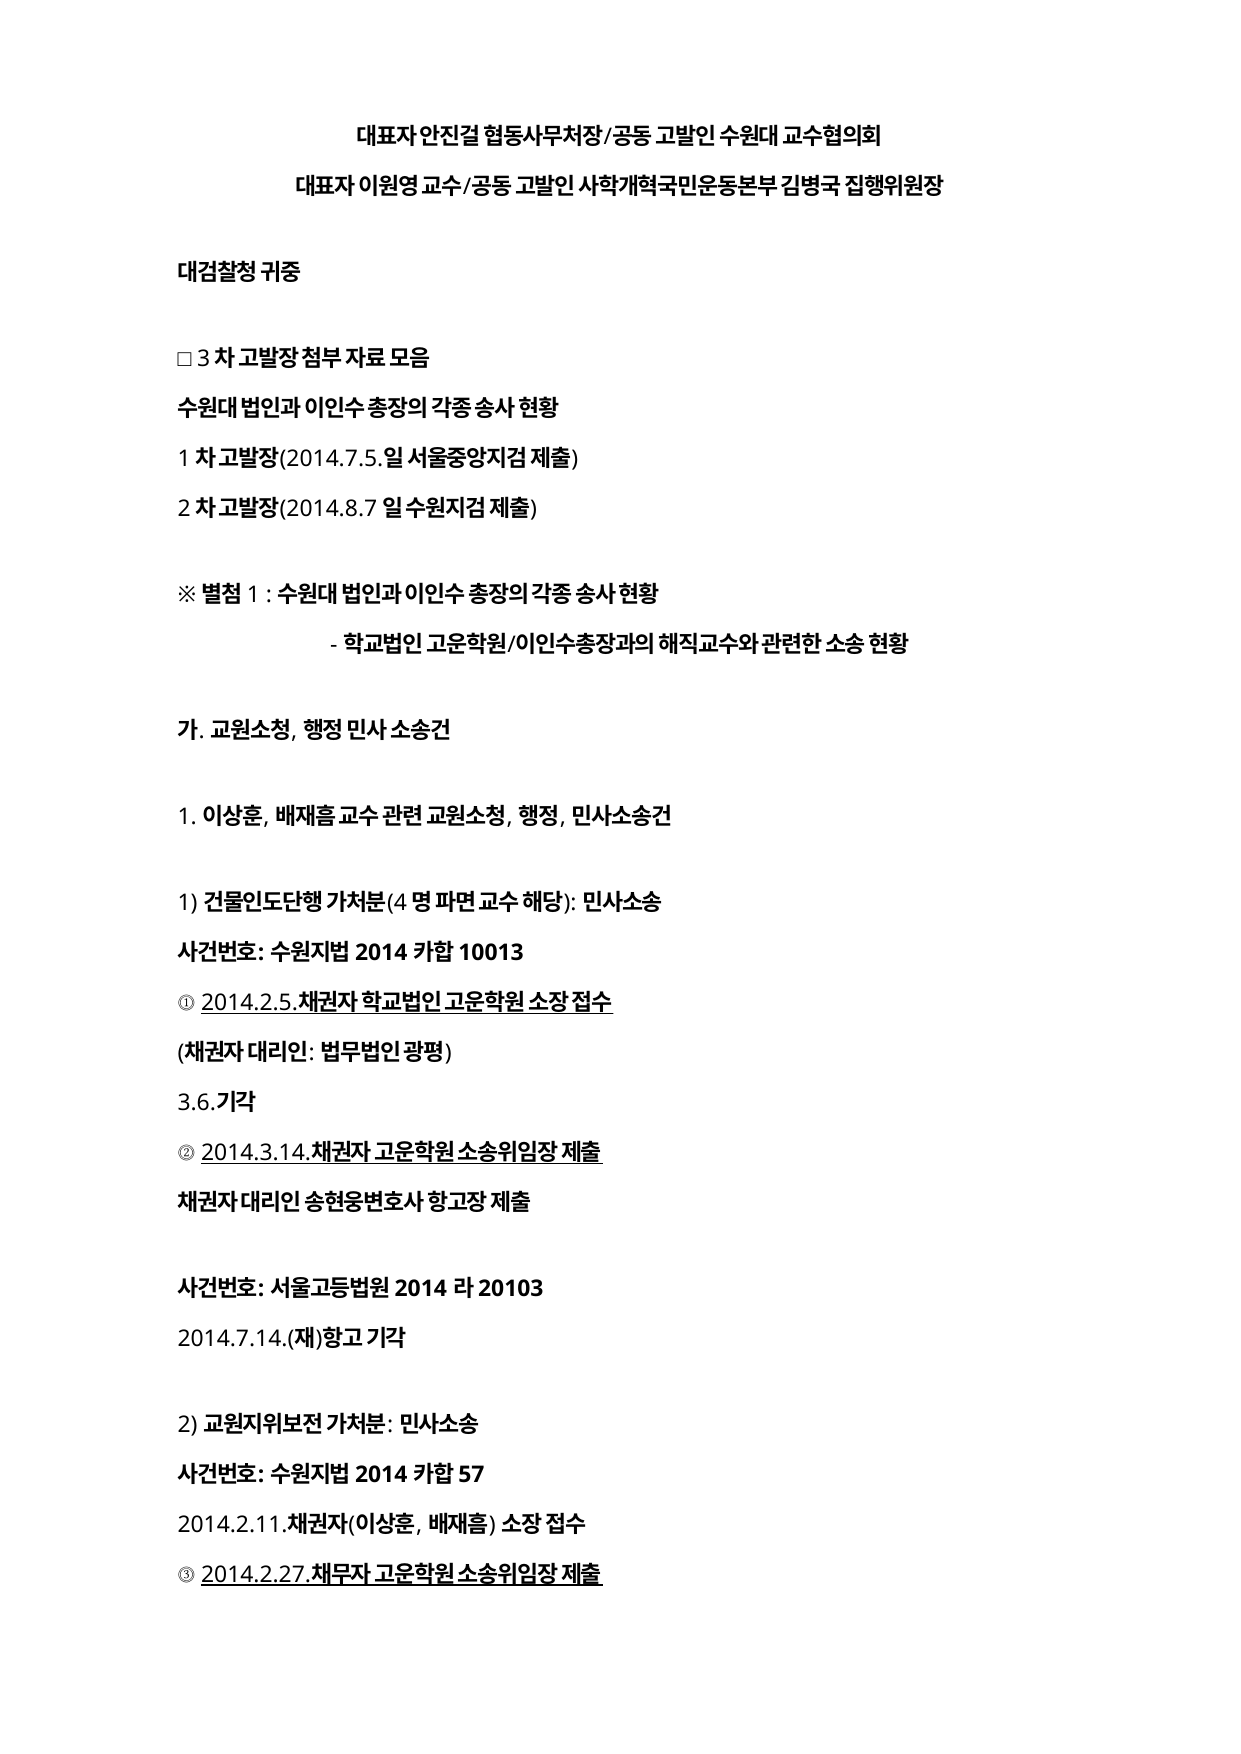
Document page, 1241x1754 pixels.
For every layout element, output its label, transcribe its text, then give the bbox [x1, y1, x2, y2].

text 대표자 안진걸 협동사무처장/공동 고발인 수원대 교수협의회 [177, 118, 1063, 151]
text 채권자 대리인 송현웅변호사 항고장 제출 [177, 1184, 1063, 1217]
text 수원대 법인과 이인수 총장의 각종 송사 현황 [177, 390, 1063, 423]
text 3.6.기각 [177, 1084, 1063, 1117]
text 1차 고발장(2014.7.5.일 서울중앙지검 제출) [177, 440, 1063, 473]
text 2) 교원지위보전 가처분: 민사소송 [177, 1406, 1063, 1439]
text 가. 교원소청, 행정 민사 소송건 [177, 712, 1063, 745]
text ⓶ 2014.3.14.채권자 고운학원 소송위임장 제출 [177, 1134, 1063, 1167]
text 대표자 이원영 교수/공동 고발인 사학개혁국민운동본부 김병국 집행위원장 [177, 168, 1063, 201]
text □ 3차 고발장 첨부 자료 모음 [177, 340, 1063, 373]
text ※ 별첨 1 : 수원대 법인과 이인수 총장의 각종 송사 현황 [177, 576, 1063, 609]
text 1) 건물인도단행 가처분(4명 파면 교수 해당): 민사소송 [177, 884, 1063, 917]
text (채권자 대리인: 법무법인 광평) [177, 1034, 1063, 1067]
text 2014.2.11.채권자(이상훈, 배재흠) 소장 접수 [177, 1506, 1063, 1539]
text - 학교법인 고운학원/이인수총장과의 해직교수와 관련한 소송 현황 [177, 626, 1063, 659]
text 2014.7.14.(재)항고 기각 [177, 1320, 1063, 1353]
text ⓷ 2014.2.27.채무자 고운학원 소송위임장 제출 [177, 1556, 1063, 1589]
text 1. 이상훈, 배재흠 교수 관련 교원소청, 행정, 민사소송건 [177, 798, 1063, 831]
text 사건번호: 수원지법 2014 카합 57 [177, 1456, 1063, 1489]
text 2차 고발장(2014.8.7일 수원지검 제출) [177, 490, 1063, 523]
text 대검찰청 귀중 [177, 254, 1063, 287]
text 사건번호: 수원지법 2014 카합 10013 [177, 934, 1063, 967]
text ⓵ 2014.2.5.채권자 학교법인 고운학원 소장 접수 [177, 984, 1063, 1017]
text 사건번호: 서울고등법원 2014 라 20103 [177, 1270, 1063, 1303]
